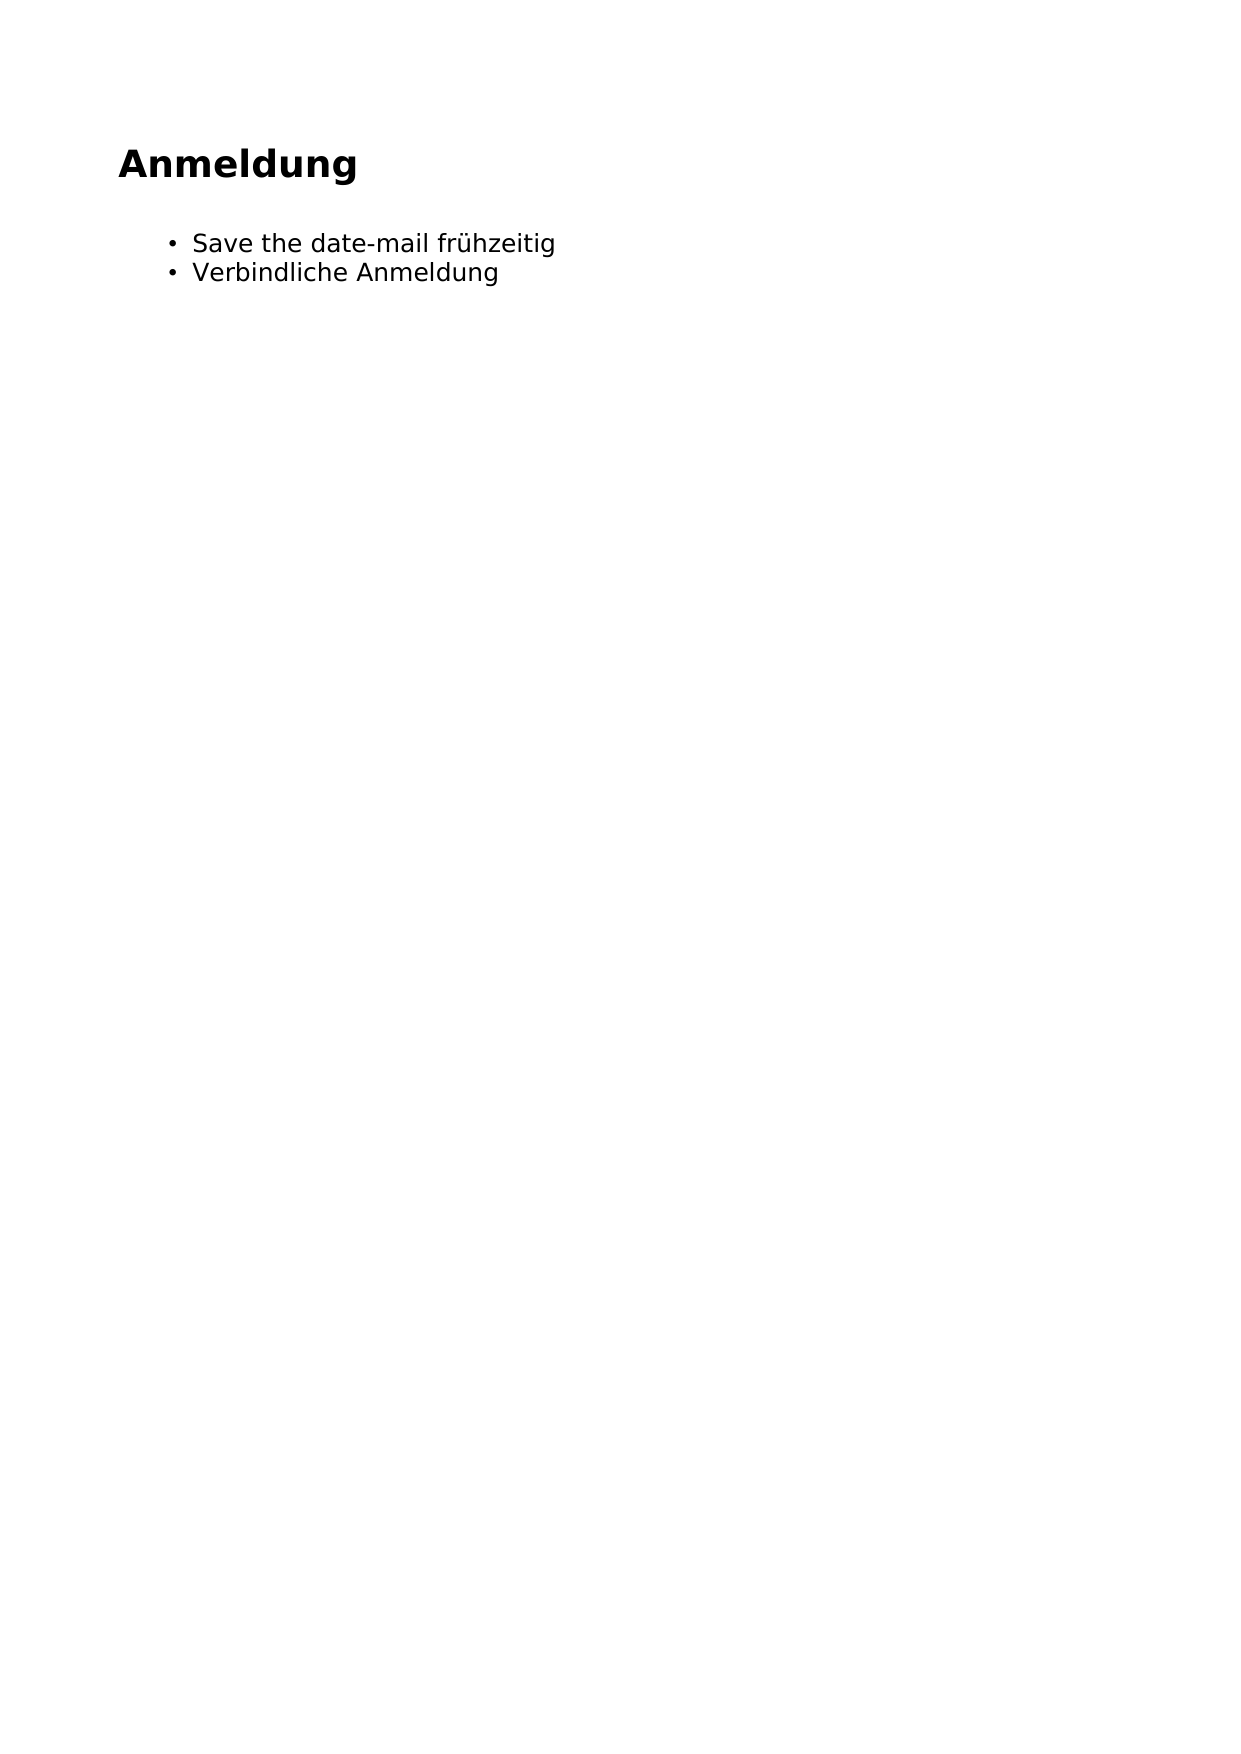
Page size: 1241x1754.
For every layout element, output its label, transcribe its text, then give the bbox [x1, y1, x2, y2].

subtitle Anmeldung [118, 143, 1122, 187]
list Save the date-mail frühzeitig [177, 229, 1122, 258]
list Verbindliche Anmeldung [177, 258, 1122, 287]
